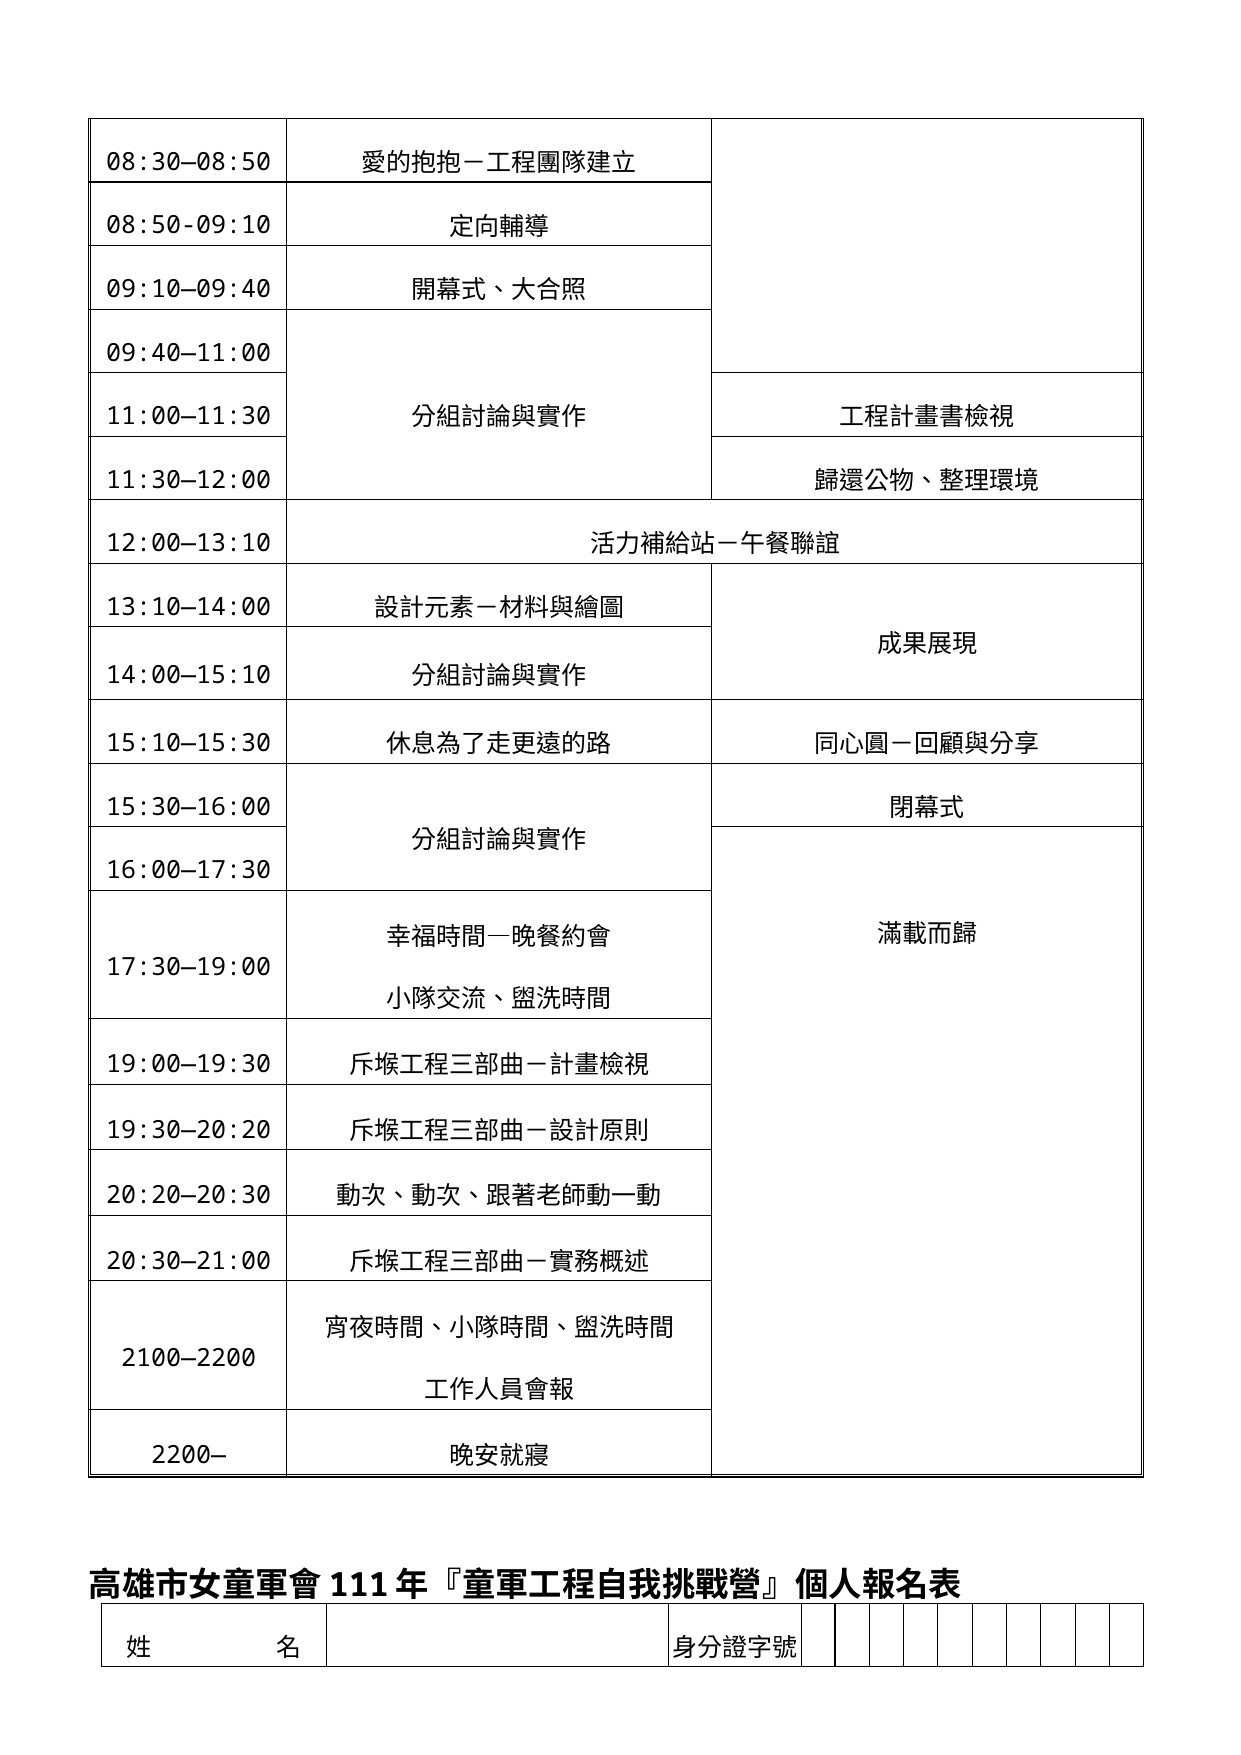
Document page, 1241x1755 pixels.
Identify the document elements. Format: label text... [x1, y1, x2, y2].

table_cell 14:00—15:10 [91, 627, 286, 699]
table_cell 愛的抱抱－工程團隊建立 [287, 119, 711, 181]
table_header [327, 1604, 668, 1666]
table_header 身分證字號 [669, 1604, 801, 1666]
table_cell 幸福時間—晚餐約會 小隊交流、盥洗時間 [287, 891, 711, 1018]
table_cell 設計元素－材料與繪圖 [287, 564, 711, 626]
text 高雄市女童軍會111年『童軍工程自我挑戰營』個人報名表 [89, 1540, 1144, 1602]
table_cell 分組討論與實作 [287, 764, 711, 890]
table_header [1076, 1604, 1109, 1666]
table_cell 斥堠工程三部曲－計畫檢視 [287, 1019, 711, 1083]
table_cell 活力補給站－午餐聯誼 [287, 500, 1141, 563]
table_cell 15:10—15:30 [91, 700, 286, 763]
table_cell 2100—2200 [91, 1281, 286, 1408]
table_header [1041, 1604, 1075, 1666]
table_cell 11:00—11:30 [91, 373, 286, 436]
table_cell 20:20—20:30 [91, 1150, 286, 1215]
table_cell 成果展現 [712, 564, 1141, 699]
table_cell 16:00—17:30 [91, 827, 286, 890]
table_cell 19:00—19:30 [91, 1019, 286, 1083]
table_header [836, 1604, 869, 1666]
table_cell 13:10—14:00 [91, 564, 286, 626]
table_cell 09:40—11:00 [91, 310, 286, 372]
table_header [904, 1604, 937, 1666]
table_cell 斥堠工程三部曲－實務概述 [287, 1216, 711, 1280]
table_cell [712, 119, 1141, 372]
table_cell 同心圓－回顧與分享 [712, 700, 1141, 763]
table_cell 15:30—16:00 [91, 764, 286, 826]
table_header [870, 1604, 903, 1666]
table_cell 宵夜時間、小隊時間、盥洗時間 工作人員會報 [287, 1281, 711, 1408]
table_cell 08:30—08:50 [91, 119, 286, 181]
table_cell 閉幕式 [712, 764, 1141, 826]
table_header 姓 名 [102, 1604, 326, 1666]
table_header [802, 1604, 834, 1666]
table_cell 11:30—12:00 [91, 437, 286, 499]
table_cell 休息為了走更遠的路 [287, 700, 711, 763]
table_header [938, 1604, 972, 1666]
table_cell 08:50-09:10 [91, 183, 286, 245]
table_cell 歸還公物、整理環境 [712, 437, 1141, 499]
table_cell 2200— [91, 1410, 286, 1474]
table_cell 定向輔導 [287, 183, 711, 245]
table_cell 分組討論與實作 [287, 310, 711, 499]
table_cell 分組討論與實作 [287, 627, 711, 699]
table_cell 工程計畫書檢視 [712, 373, 1141, 436]
table_cell 17:30—19:00 [91, 891, 286, 1018]
table_cell 滿載而歸 [712, 827, 1141, 1474]
table_cell 12:00—13:10 [91, 500, 286, 563]
table_cell 19:30—20:20 [91, 1085, 286, 1149]
table_header [1110, 1604, 1143, 1666]
table_cell 20:30—21:00 [91, 1216, 286, 1280]
table_cell 斥堠工程三部曲－設計原則 [287, 1085, 711, 1149]
table_cell 動次、動次、跟著老師動一動 [287, 1150, 711, 1215]
table_cell 09:10—09:40 [91, 246, 286, 308]
table_header [973, 1604, 1006, 1666]
table_cell 開幕式、大合照 [287, 246, 711, 308]
table_cell 晚安就寢 [287, 1410, 711, 1474]
table_header [1007, 1604, 1040, 1666]
